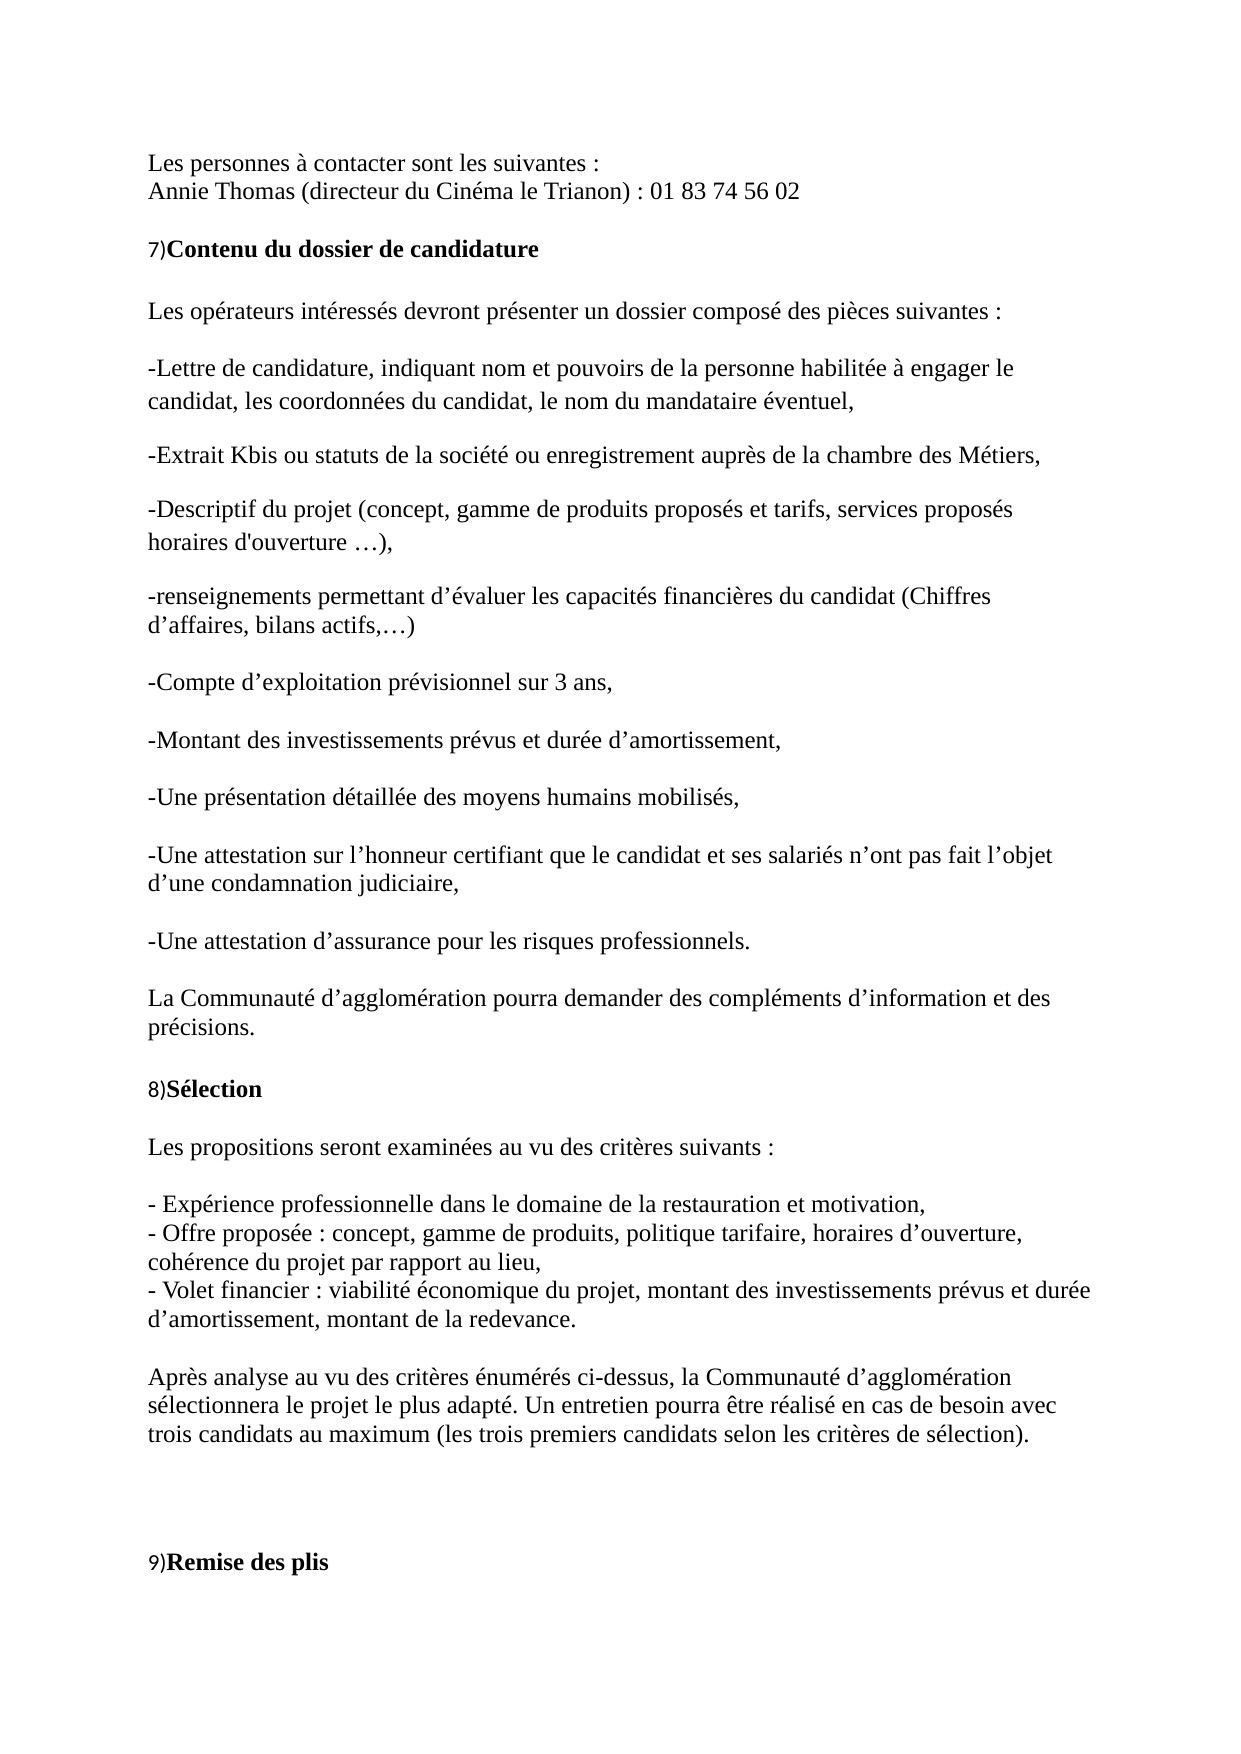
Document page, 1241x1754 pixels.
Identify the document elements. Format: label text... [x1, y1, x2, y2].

text - Expérience professionnelle dans le domaine de la restauration et motivation, [148, 1189, 1093, 1218]
text Après analyse au vu des critères énumérés ci-dessus, la Communauté d’agglomération sélectionnera le projet le plus adapté. Un entretien pourra être réalisé en cas de besoin avec trois candidats au maximum (les trois premiers candidats selon les critères de sélection). [148, 1362, 1093, 1448]
list Une attestation sur l’honneur certifiant que le candidat et ses salariés n’ont pas fait l’objet d’une condamnation judiciaire, [148, 840, 1093, 897]
list Remise des plis [148, 1547, 1093, 1576]
list Lettre de candidature, indiquant nom et pouvoirs de la personne habilitée à engager le candidat, les coordonnées du candidat, le nom du mandataire éventuel, [148, 353, 1093, 415]
list Une attestation d’assurance pour les risques professionnels. [148, 926, 1093, 955]
list Descriptif du projet (concept, gamme de produits proposés et tarifs, services proposés horaires d'ouverture …), [148, 494, 1093, 556]
text - Offre proposée : concept, gamme de produits, politique tarifaire, horaires d’ouverture, cohérence du projet par rapport au lieu, [148, 1218, 1093, 1276]
list Contenu du dossier de candidature [148, 234, 1093, 263]
list Montant des investissements prévus et durée d’amortissement, [148, 725, 1093, 753]
list Compte d’exploitation prévisionnel sur 3 ans, [148, 667, 1093, 696]
list Une présentation détaillée des moyens humains mobilisés, [148, 782, 1093, 811]
text - Volet financier : viabilité économique du projet, montant des investissements prévus et durée d’amortissement, montant de la redevance. [148, 1276, 1093, 1333]
list Extrait Kbis ou statuts de la société ou enregistrement auprès de la chambre des Métiers, [148, 440, 1093, 469]
list Sélection [148, 1074, 1093, 1103]
list renseignements permettant d’évaluer les capacités financières du candidat (Chiffres d’affaires, bilans actifs,…) [148, 581, 1093, 638]
text Les propositions seront examinées au vu des critères suivants : [148, 1132, 1093, 1161]
text Annie Thomas (directeur du Cinéma le Trianon) : 01 83 74 56 02 [148, 176, 1093, 205]
text Les opérateurs intéressés devront présenter un dossier composé des pièces suivantes : [148, 296, 1093, 325]
text La Communauté d’agglomération pourra demander des compléments d’information et des précisions. [148, 983, 1093, 1041]
text Les personnes à contacter sont les suivantes : [148, 148, 1093, 176]
